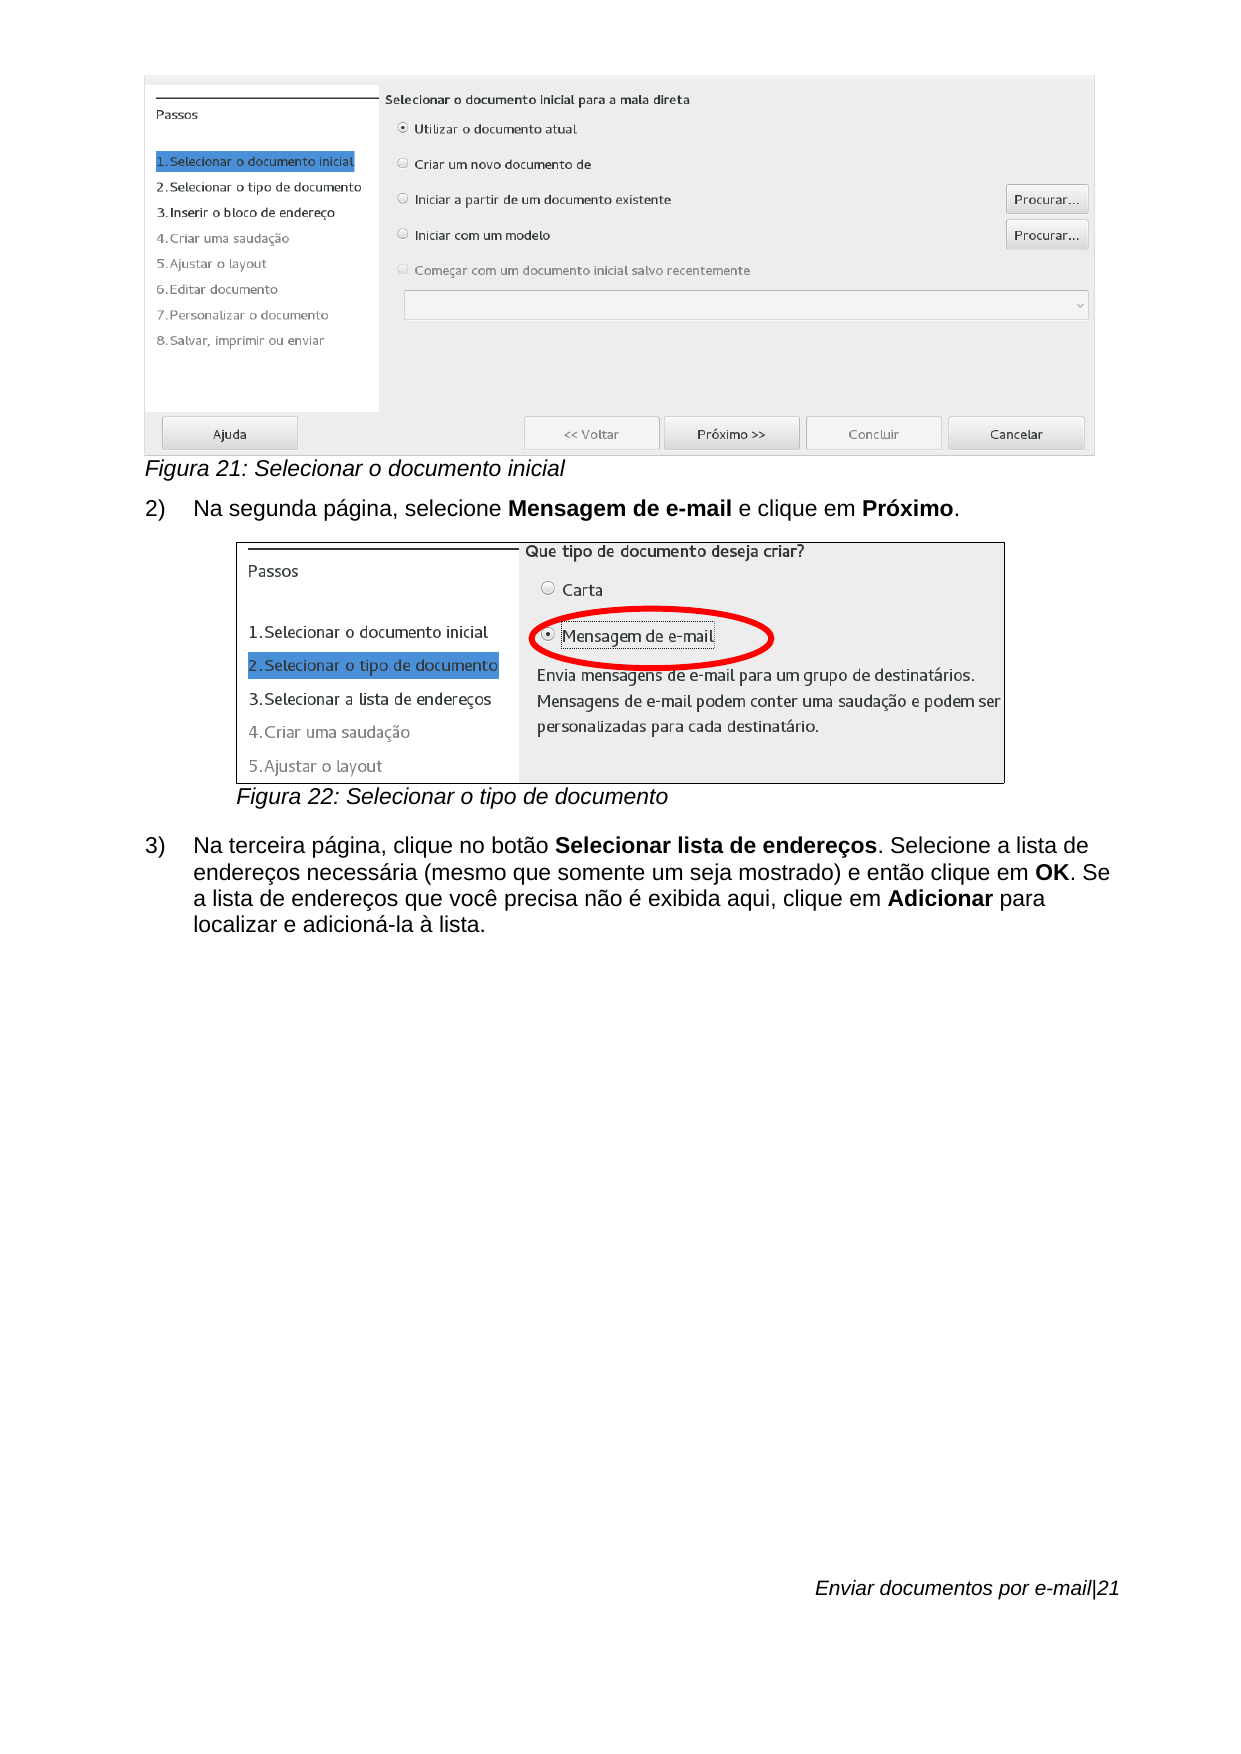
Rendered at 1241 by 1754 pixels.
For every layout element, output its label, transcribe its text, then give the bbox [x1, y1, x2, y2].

picture [144, 75, 1095, 456]
picture [237, 543, 1004, 783]
text Figura 22: Selecionar o tipo de documento [236, 784, 1004, 809]
list Na terceira página, clique no botão Selecionar lista de endereços. Selecione a lista de endereços necessária (mesmo que somente um seja mostrado) e então clique em OK. Se a lista de endereços que você precisa não é exibida aqui, clique em Adicionar para localizar e adicioná-la à lista. [165, 832, 1122, 937]
list Na segunda página, selecione Mensagem de e-mail e clique em Próximo. [165, 495, 1122, 521]
text Figura 21: Selecionar o documento inicial [144, 455, 1096, 481]
